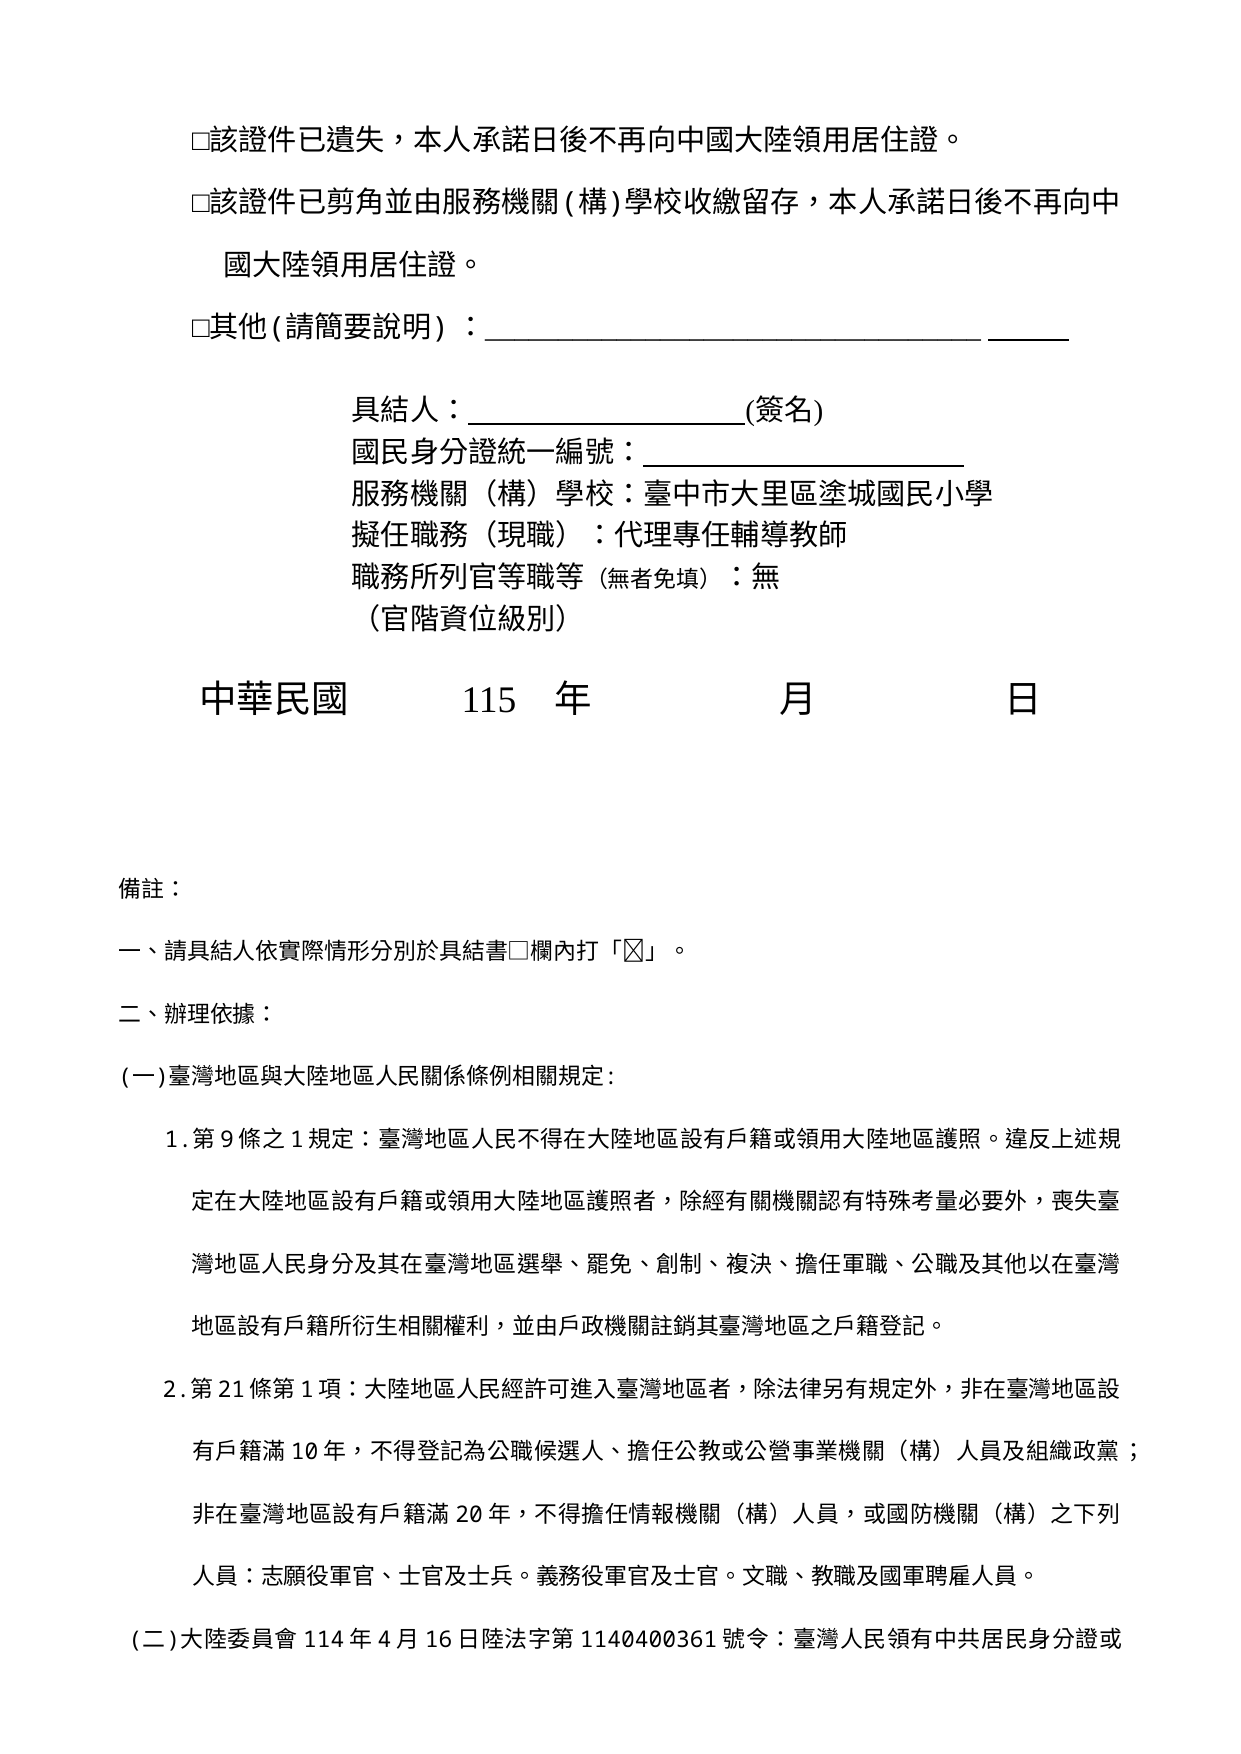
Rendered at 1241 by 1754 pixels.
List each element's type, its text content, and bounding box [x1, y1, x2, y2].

text (一)臺灣地區與大陸地區人民關係條例相關規定: [118, 1033, 1122, 1096]
text 二、辦理依據： [118, 971, 1122, 1033]
text 一、請具結人依實際情形分別於具結書□欄內打「」。 [118, 908, 1122, 971]
text 職務所列官等職等（無者免填）：無 [118, 554, 1122, 596]
text □該證件已剪角並由服務機關(構)學校收繳留存，本人承諾日後不再向中國大陸領用居住證。 [192, 158, 1122, 283]
text 中華民國 115 年 月 日 [118, 679, 1122, 721]
text 服務機關（構）學校：臺中市大里區塗城國民小學 [118, 471, 1122, 512]
text □其他(請簡要說明) ：__________________________________ [192, 283, 1122, 346]
text 1.第9條之1規定：臺灣地區人民不得在大陸地區設有戶籍或領用大陸地區護照。違反上述規定在大陸地區設有戶籍或領用大陸地區護照者，除經有關機關認有特殊考量必要外，喪失臺灣地區人民身分及其在臺灣地區選舉、罷免、創制、複決、擔任軍職、公職及其他以在臺灣地區設有戶籍所衍生相關權利，並由戶政機關註銷其臺灣地區之戶籍登記。 [164, 1096, 1122, 1346]
text 國民身分證統一編號： [118, 429, 1122, 471]
text （官階資位級別） [118, 596, 1122, 637]
text 具結人： (簽名) [118, 387, 1122, 429]
text (二)大陸委員會114年4月16日陸法字第1140400361號令：臺灣人民領有中共居民身分證或 [128, 1596, 1122, 1658]
text 備註： [118, 846, 1122, 908]
text 擬任職務（現職）：代理專任輔導教師 [118, 512, 1122, 554]
text 2.第21條第1項：大陸地區人民經許可進入臺灣地區者，除法律另有規定外，非在臺灣地區設有戶籍滿10年，不得登記為公職候選人、擔任公教或公營事業機關（構）人員及組織政黨；非在臺灣地區設有戶籍滿20年，不得擔任情報機關（構）人員，或國防機關（構）之下列人員：志願役軍官、士官及士兵。義務役軍官及士官。文職、教職及國軍聘雇人員。 [162, 1346, 1122, 1596]
text □該證件已遺失，本人承諾日後不再向中國大陸領用居住證。 [192, 96, 1122, 158]
